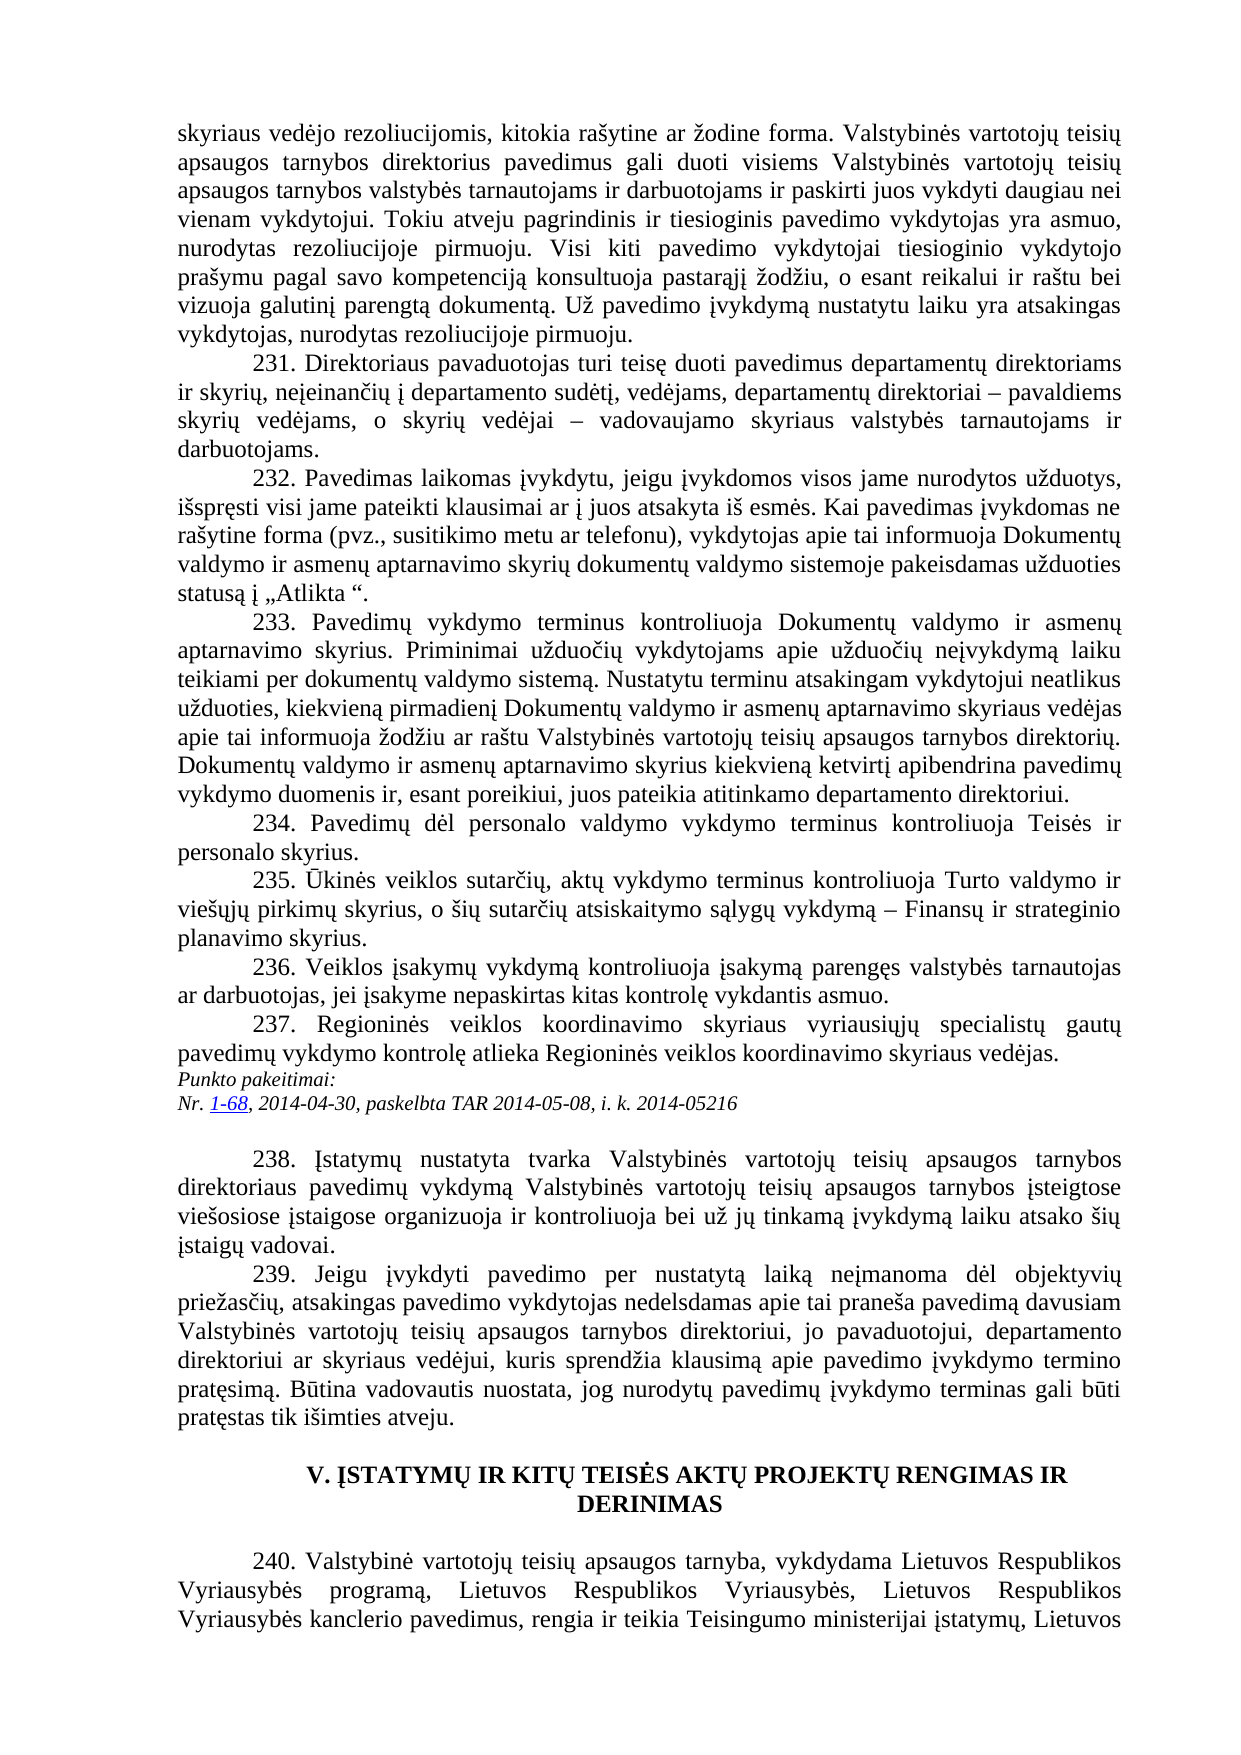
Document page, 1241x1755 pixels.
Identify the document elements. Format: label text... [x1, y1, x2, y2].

text 240. Valstybinė vartotojų teisių apsaugos tarnyba, vykdydama Lietuvos Respublikos Vyriausybės programą, Lietuvos Respublikos Vyriausybės, Lietuvos Respublikos Vyriausybės kanclerio pavedimus, rengia ir teikia Teisingumo ministerijai įstatymų, Lietuvos [177, 1546, 1122, 1632]
text 231. Direktoriaus pavaduotojas turi teisę duoti pavedimus departamentų direktoriams ir skyrių, neįeinančių į departamento sudėtį, vedėjams, departamentų direktoriai – pavaldiems skyrių vedėjams, o skyrių vedėjai – vadovaujamo skyriaus valstybės tarnautojams ir darbuotojams. [177, 348, 1122, 463]
text 236. Veiklos įsakymų vykdymą kontroliuoja įsakymą parengęs valstybės tarnautojas ar darbuotojas, jei įsakyme nepaskirtas kitas kontrolę vykdantis asmuo. [177, 952, 1122, 1009]
text skyriaus vedėjo rezoliucijomis, kitokia rašytine ar žodine forma. Valstybinės vartotojų teisių apsaugos tarnybos direktorius pavedimus gali duoti visiems Valstybinės vartotojų teisių apsaugos tarnybos valstybės tarnautojams ir darbuotojams ir paskirti juos vykdyti daugiau nei vienam vykdytojui. Tokiu atveju pagrindinis ir tiesioginis pavedimo vykdytojas yra asmuo, nurodytas rezoliucijoje pirmuoju. Visi kiti pavedimo vykdytojai tiesioginio vykdytojo prašymu pagal savo kompetenciją konsultuoja pastarąjį žodžiu, o esant reikalui ir raštu bei vizuoja galutinį parengtą dokumentą. Už pavedimo įvykdymą nustatytu laiku yra atsakingas vykdytojas, nurodytas rezoliucijoje pirmuoju. [177, 118, 1122, 348]
text 237. Regioninės veiklos koordinavimo skyriaus vyriausiųjų specialistų gautų pavedimų vykdymo kontrolę atlieka Regioninės veiklos koordinavimo skyriaus vedėjas. [177, 1009, 1122, 1067]
text 235. Ūkinės veiklos sutarčių, aktų vykdymo terminus kontroliuoja Turto valdymo ir viešųjų pirkimų skyrius, o šių sutarčių atsiskaitymo sąlygų vykdymą – Finansų ir strateginio planavimo skyrius. [177, 866, 1122, 952]
text 234. Pavedimų dėl personalo valdymo vykdymo terminus kontroliuoja Teisės ir personalo skyrius. [177, 808, 1122, 866]
text Nr. 1-68, 2014-04-30, paskelbta TAR 2014-05-08, i. k. 2014-05216 [177, 1091, 1122, 1115]
text Punkto pakeitimai: [177, 1067, 1122, 1091]
text 232. Pavedimas laikomas įvykdytu, jeigu įvykdomos visos jame nurodytos užduotys, išspręsti visi jame pateikti klausimai ar į juos atsakyta iš esmės. Kai pavedimas įvykdomas ne rašytine forma (pvz., susitikimo metu ar telefonu), vykdytojas apie tai informuoja Dokumentų valdymo ir asmenų aptarnavimo skyrių dokumentų valdymo sistemoje pakeisdamas užduoties statusą į „Atlikta “. [177, 463, 1122, 607]
text 239. Jeigu įvykdyti pavedimo per nustatytą laiką neįmanoma dėl objektyvių priežasčių, atsakingas pavedimo vykdytojas nedelsdamas apie tai praneša pavedimą davusiam Valstybinės vartotojų teisių apsaugos tarnybos direktoriui, jo pavaduotojui, departamento direktoriui ar skyriaus vedėjui, kuris sprendžia klausimą apie pavedimo įvykdymo termino pratęsimą. Būtina vadovautis nuostata, jog nurodytų pavedimų įvykdymo terminas gali būti pratęstas tik išimties atveju. [177, 1259, 1122, 1431]
text V. ĮSTATYMŲ IR KITŲ TEISĖS AKTŲ PROJEKTŲ RENGIMAS IR DERINIMAS [177, 1460, 1122, 1517]
text 238. Įstatymų nustatyta tvarka Valstybinės vartotojų teisių apsaugos tarnybos direktoriaus pavedimų vykdymą Valstybinės vartotojų teisių apsaugos tarnybos įsteigtose viešosiose įstaigose organizuoja ir kontroliuoja bei už jų tinkamą įvykdymą laiku atsako šių įstaigų vadovai. [177, 1144, 1122, 1259]
text 233. Pavedimų vykdymo terminus kontroliuoja Dokumentų valdymo ir asmenų aptarnavimo skyrius. Priminimai užduočių vykdytojams apie užduočių neįvykdymą laiku teikiami per dokumentų valdymo sistemą. Nustatytu terminu atsakingam vykdytojui neatlikus užduoties, kiekvieną pirmadienį Dokumentų valdymo ir asmenų aptarnavimo skyriaus vedėjas apie tai informuoja žodžiu ar raštu Valstybinės vartotojų teisių apsaugos tarnybos direktorių. Dokumentų valdymo ir asmenų aptarnavimo skyrius kiekvieną ketvirtį apibendrina pavedimų vykdymo duomenis ir, esant poreikiui, juos pateikia atitinkamo departamento direktoriui. [177, 607, 1122, 808]
